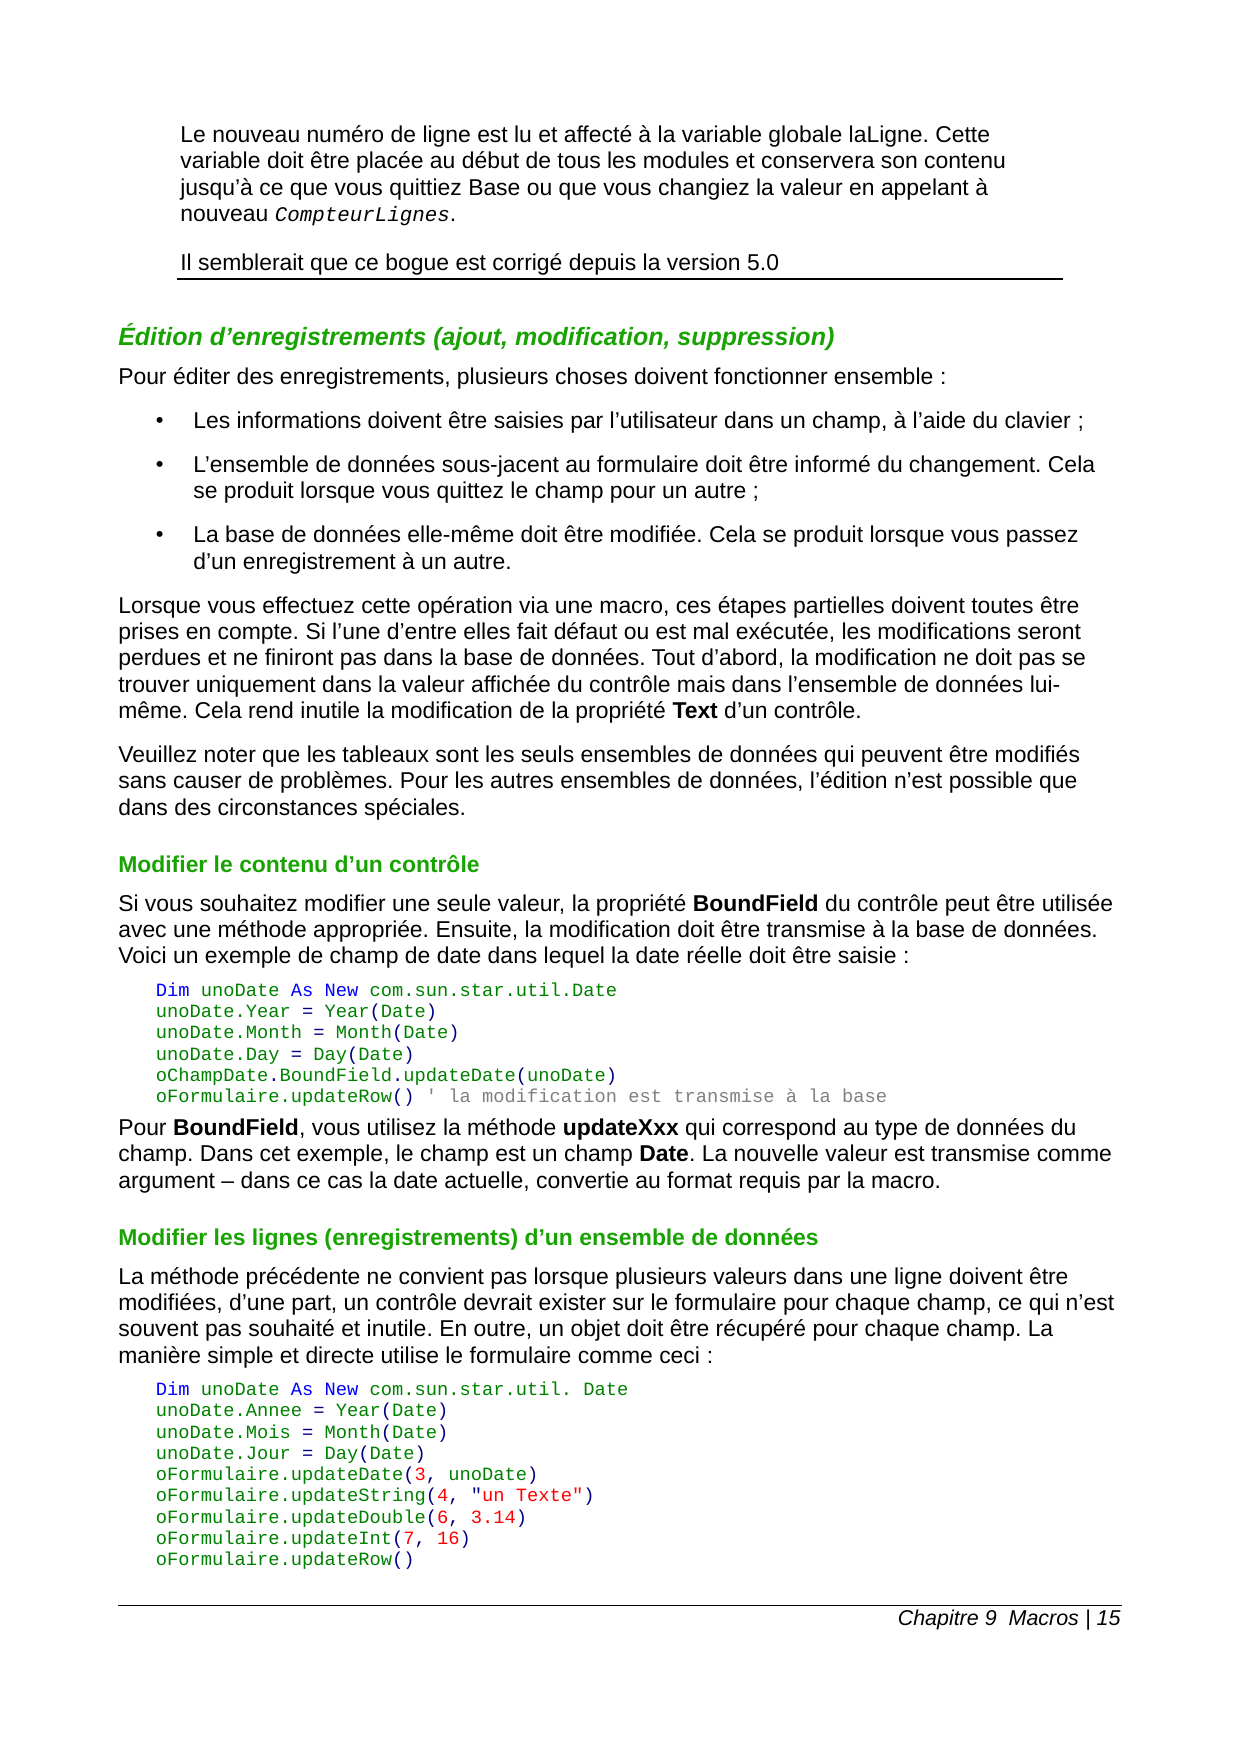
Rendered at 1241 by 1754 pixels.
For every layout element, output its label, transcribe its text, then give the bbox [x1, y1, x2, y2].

text Dim unoDate As New com.sun.star.util.Date [156, 981, 1122, 1002]
text Veuillez noter que les tableaux sont les seuls ensembles de données qui peuvent être modifiés sans causer de problèmes. Pour les autres ensembles de données, l’édition n’est possible que dans des circonstances spéciales. [118, 741, 1122, 820]
text oFormulaire.updateDouble(6, 3.14) [156, 1507, 1122, 1529]
text oFormulaire.updateRow() ' la modification est transmise à la base [156, 1087, 1122, 1108]
text La méthode précédente ne convient pas lorsque plusieurs valeurs dans une ligne doivent être modifiées, d’une part, un contrôle devrait exister sur le formulaire pour chaque champ, ce qui n’est souvent pas souhaité et inutile. En outre, un objet doit être récupéré pour chaque champ. La manière simple et directe utilise le formulaire comme ceci : [118, 1263, 1122, 1368]
text oFormulaire.updateInt(7, 16) [156, 1529, 1122, 1550]
text oFormulaire.updateRow() [156, 1550, 1122, 1571]
subtitle Modifier le contenu d’un contrôle [118, 851, 1122, 878]
text unoDate.Month = Month(Date) [156, 1023, 1122, 1044]
subtitle Édition d’enregistrements (ajout, modification, suppression) [118, 322, 1122, 351]
text unoDate.Year = Year(Date) [156, 1002, 1122, 1023]
text oChampDate.BoundField.updateDate(unoDate) [156, 1066, 1122, 1087]
list Les informations doivent être saisies par l’utilisateur dans un champ, à l’aide du clavier ; [156, 407, 1122, 433]
text Pour BoundField, vous utilisez la méthode updateXxx qui correspond au type de données du champ. Dans cet exemple, le champ est un champ Date. La nouvelle valeur est transmise comme argument – dans ce cas la date actuelle, convertie au format requis par la macro. [118, 1114, 1122, 1193]
text unoDate.Jour = Day(Date) [156, 1444, 1122, 1465]
list La base de données elle-même doit être modifiée. Cela se produit lorsque vous passez d’un enregistrement à un autre. [156, 521, 1122, 574]
text Le nouveau numéro de ligne est lu et affecté à la variable globale laLigne. Cette variable doit être placée au début de tous les modules et conservera son contenu jusqu’à ce que vous quittiez Base ou que vous changiez la valeur en appelant à nouveau CompteurLignes. [177, 118, 1063, 228]
subtitle Modifier les lignes (enregistrements) d’un ensemble de données [118, 1224, 1122, 1251]
text oFormulaire.updateString(4, "un Texte") [156, 1486, 1122, 1507]
text Si vous souhaitez modifier une seule valeur, la propriété BoundField du contrôle peut être utilisée avec une méthode appropriée. Ensuite, la modification doit être transmise à la base de données. Voici un exemple de champ de date dans lequel la date réelle doit être saisie : [118, 890, 1122, 969]
list L’ensemble de données sous-jacent au formulaire doit être informé du changement. Cela se produit lorsque vous quittez le champ pour un autre ; [156, 451, 1122, 503]
text unoDate.Mois = Month(Date) [156, 1422, 1122, 1444]
text unoDate.Annee = Year(Date) [156, 1401, 1122, 1422]
text unoDate.Day = Day(Date) [156, 1044, 1122, 1066]
text Dim unoDate As New com.sun.star.util. Date [156, 1380, 1122, 1401]
text Il semblerait que ce bogue est corrigé depuis la version 5.0 [177, 246, 1063, 278]
text Pour éditer des enregistrements, plusieurs choses doivent fonctionner ensemble : [118, 363, 1122, 389]
text Lorsque vous effectuez cette opération via une macro, ces étapes partielles doivent toutes être prises en compte. Si l’une d’entre elles fait défaut ou est mal exécutée, les modifications seront perdues et ne finiront pas dans la base de données. Tout d’abord, la modification ne doit pas se trouver uniquement dans la valeur affichée du contrôle mais dans l’ensemble de données lui-même. Cela rend inutile la modification de la propriété Text d’un contrôle. [118, 592, 1122, 723]
text oFormulaire.updateDate(3, unoDate) [156, 1465, 1122, 1486]
